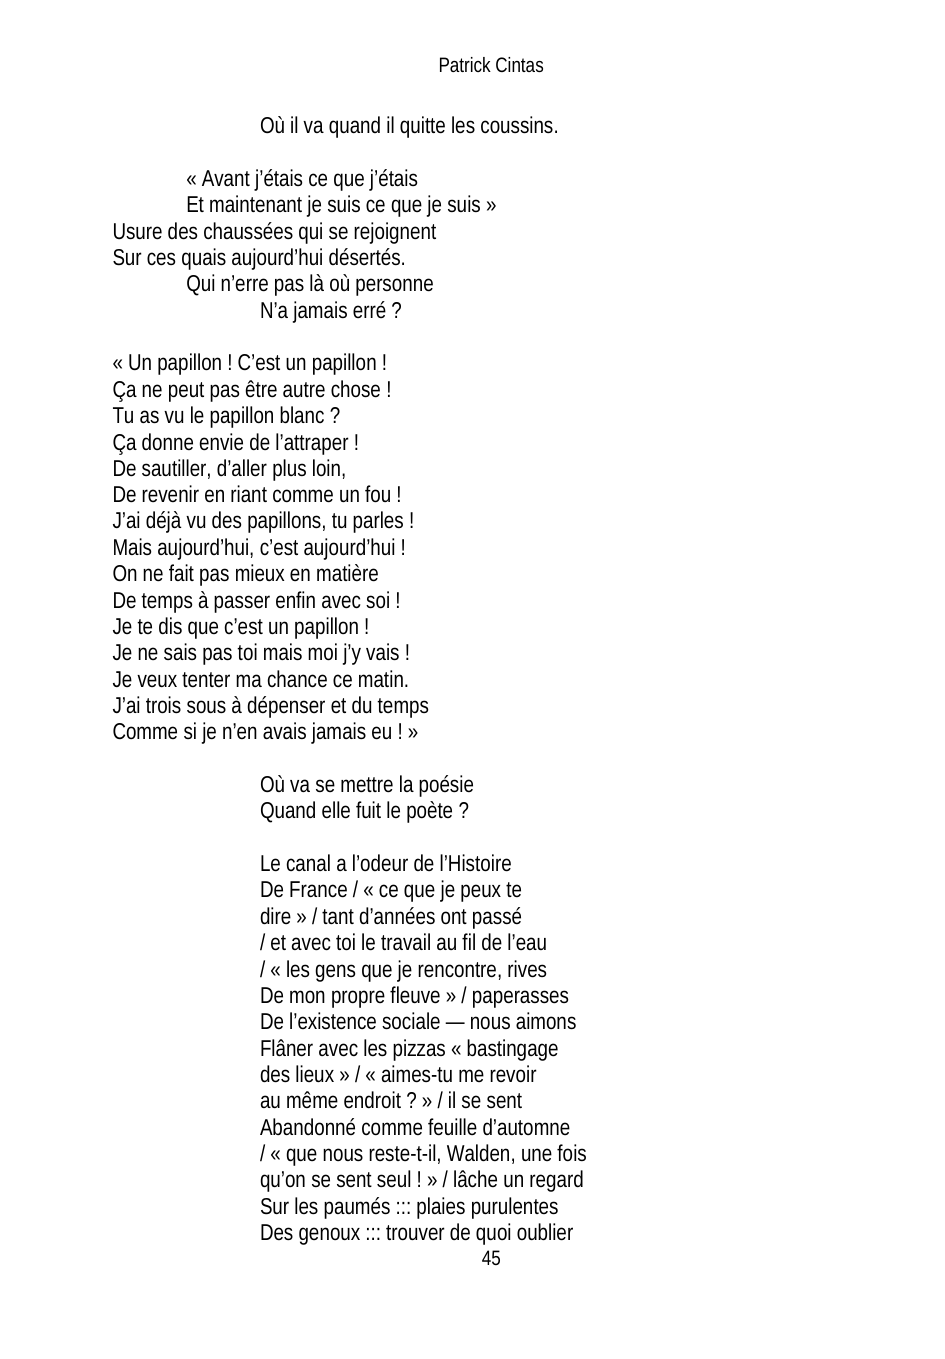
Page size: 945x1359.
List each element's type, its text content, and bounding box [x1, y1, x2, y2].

text De mon propre fleuve » / paperasses [260, 982, 870, 1008]
text qu’on se sent seul ! » / lâche un regard [260, 1166, 870, 1193]
text Sur ces quais aujourd’hui désertés. [112, 244, 870, 270]
text J’ai déjà vu des papillons, tu parles ! [112, 507, 870, 534]
text Et maintenant je suis ce que je suis » [186, 191, 870, 218]
text Où il va quand il quitte les coussins. [260, 112, 870, 138]
text / « que nous reste-t-il, Walden, une fois [260, 1140, 870, 1166]
text dire » / tant d’années ont passé [260, 903, 870, 929]
text De temps à passer enfin avec soi ! [112, 587, 870, 613]
text Sur les paumés ::: plaies purulentes [260, 1193, 870, 1219]
text Ça donne envie de l’attraper ! [112, 428, 870, 455]
text De l’existence sociale — nous aimons [260, 1008, 870, 1034]
text Je ne sais pas toi mais moi j’y vais ! [112, 639, 870, 666]
text Le canal a l’odeur de l’Histoire [260, 850, 870, 876]
text De France / « ce que je peux te [260, 876, 870, 903]
text De revenir en riant comme un fou ! [112, 481, 870, 507]
text / et avec toi le travail au fil de l’eau [260, 929, 870, 956]
text « Avant j’étais ce que j’étais [186, 165, 870, 191]
text De sautiller, d’aller plus loin, [112, 455, 870, 481]
text Ça ne peut pas être autre chose ! [112, 376, 870, 402]
text Je veux tenter ma chance ce matin. [112, 666, 870, 692]
text Je te dis que c’est un papillon ! [112, 613, 870, 639]
text Mais aujourd’hui, c’est aujourd’hui ! [112, 534, 870, 560]
text des lieux » / « aimes-tu me revoir [260, 1061, 870, 1087]
text Usure des chaussées qui se rejoignent [112, 218, 870, 244]
text au même endroit ? » / il se sent [260, 1087, 870, 1114]
text J’ai trois sous à dépenser et du temps [112, 692, 870, 718]
text Tu as vu le papillon blanc ? [112, 402, 870, 428]
text Qui n’erre pas là où personne [186, 270, 870, 297]
text Où va se mettre la poésie [260, 771, 870, 797]
text Des genoux ::: trouver de quoi oublier [260, 1219, 870, 1245]
text N’a jamais erré ? [260, 297, 870, 323]
text Abandonné comme feuille d’automne [260, 1114, 870, 1140]
text Flâner avec les pizzas « bastingage [260, 1034, 870, 1061]
text On ne fait pas mieux en matière [112, 560, 870, 587]
text Comme si je n’en avais jamais eu ! » [112, 718, 870, 745]
text / « les gens que je rencontre, rives [260, 956, 870, 982]
text Quand elle fuit le poète ? [260, 797, 870, 824]
text « Un papillon ! C’est un papillon ! [112, 349, 870, 376]
